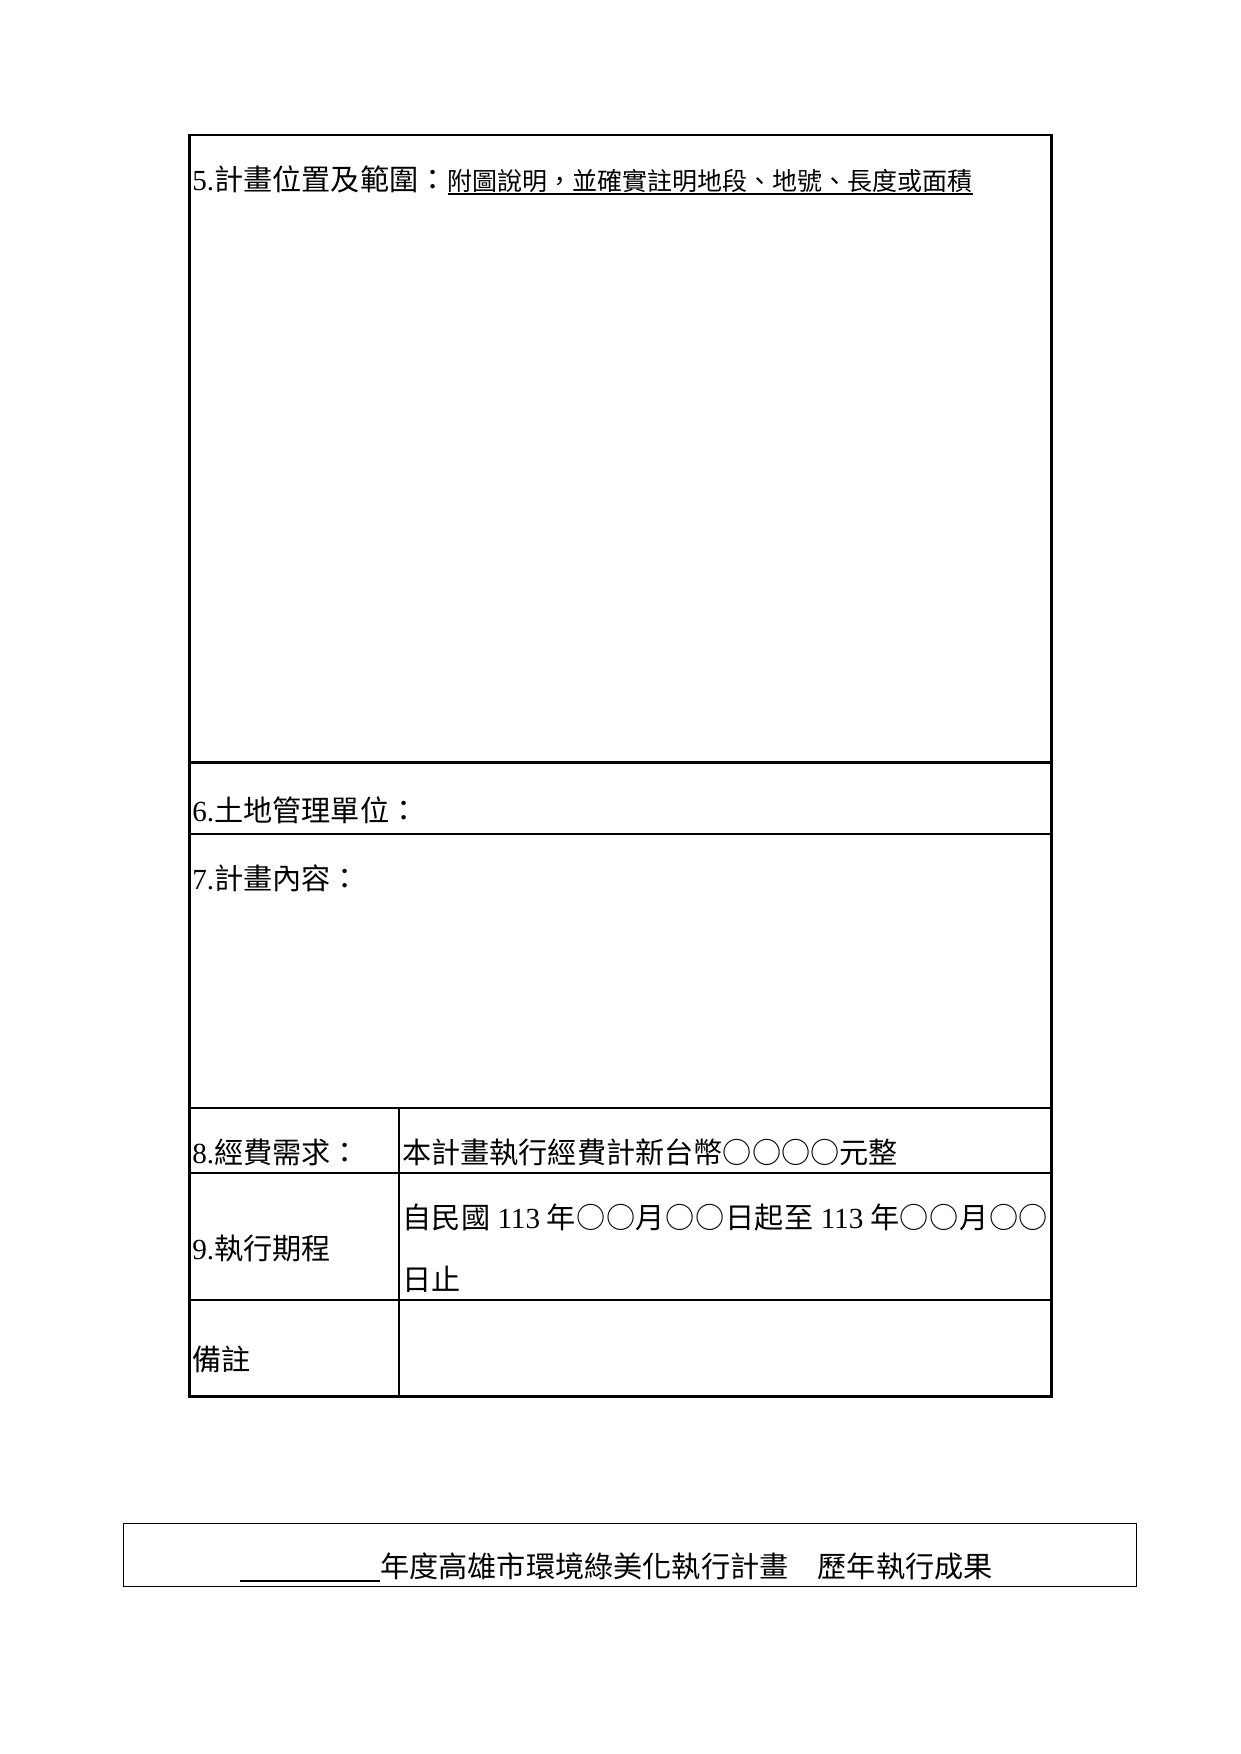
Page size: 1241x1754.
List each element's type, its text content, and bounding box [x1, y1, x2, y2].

table_cell [400, 1301, 1050, 1394]
table_cell 7.計畫內容： [191, 835, 1050, 1107]
table_cell 備註 [191, 1301, 398, 1394]
table_cell 6.土地管理單位： [191, 764, 1050, 833]
table_cell 本計畫執行經費計新台幣○○○○元整 [400, 1109, 1050, 1172]
table_header 年度高雄市環境綠美化執行計畫 歷年執行成果 [124, 1524, 1136, 1586]
table_cell 自民國113年○○月○○日起至113年○○月○○日止 [400, 1174, 1050, 1299]
table_cell 9.執行期程 [191, 1174, 398, 1299]
table_cell 5.計畫位置及範圍：附圖說明，並確實註明地段、地號、長度或面積 [191, 136, 1050, 761]
table_cell 8.經費需求： [191, 1109, 398, 1172]
